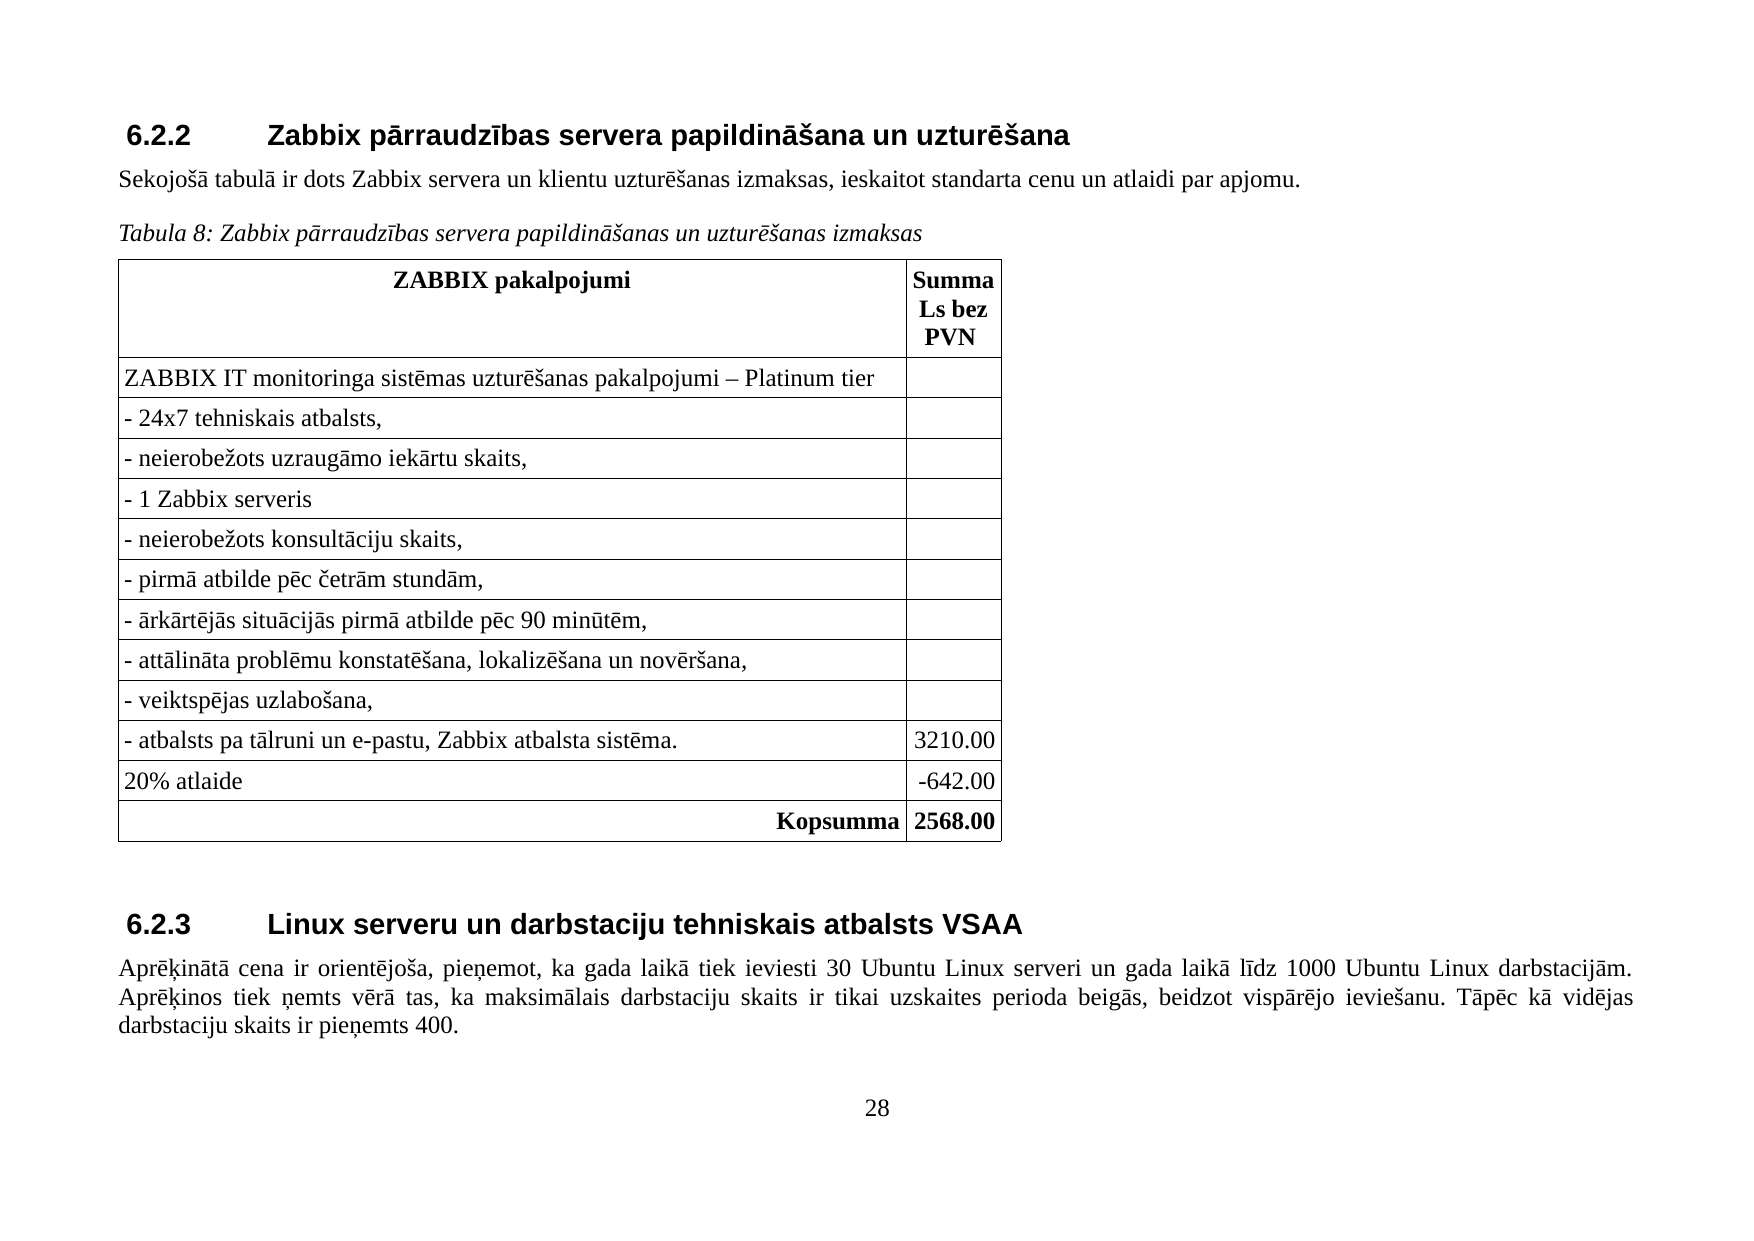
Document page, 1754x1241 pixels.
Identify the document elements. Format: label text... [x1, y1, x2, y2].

text Tabula 8: Zabbix pārraudzības servera papildināšanas un uzturēšanas izmaksas [118, 218, 1636, 247]
subtitle Linux serveru un darbstaciju tehniskais atbalsts VSAA [118, 907, 1636, 941]
table_cell - veiktspējas uzlabošana, [119, 681, 906, 720]
table_cell [907, 560, 1001, 599]
table_cell - atbalsts pa tālruni un e-pastu, Zabbix atbalsta sistēma. [119, 721, 906, 760]
table_cell [907, 398, 1001, 438]
table_cell - 24x7 tehniskais atbalsts, [119, 398, 906, 438]
table_cell [907, 358, 1001, 397]
table_cell ZABBIX IT monitoringa sistēmas uzturēšanas pakalpojumi – Platinum tier [119, 358, 906, 397]
table_cell 20% atlaide [119, 761, 906, 800]
table_cell 3210,00 [907, 721, 1001, 760]
subtitle Zabbix pārraudzības servera papildināšana un uzturēšana [118, 118, 1636, 152]
table_cell [907, 479, 1001, 518]
table_cell - neierobežots konsultāciju skaits, [119, 519, 906, 558]
table_header Summa Ls bez PVN [907, 260, 1001, 357]
table_cell - 1 Zabbix serveris [119, 479, 906, 518]
table_cell [907, 681, 1001, 720]
table_cell [907, 640, 1001, 679]
table_header ZABBIX pakalpojumi [119, 260, 906, 357]
table_cell 2568,00 [907, 801, 1001, 841]
table_cell - attālināta problēmu konstatēšana, lokalizēšana un novēršana, [119, 640, 906, 679]
table_cell [907, 519, 1001, 558]
table_cell - pirmā atbilde pēc četrām stundām, [119, 560, 906, 599]
text Sekojošā tabulā ir dots Zabbix servera un klientu uzturēšanas izmaksas, ieskaitot standarta cenu un atlaidi par apjomu. [118, 164, 1636, 193]
text Aprēķinātā cena ir orientējoša, pieņemot, ka gada laikā tiek ieviesti 30 Ubuntu Linux serveri un gada laikā līdz 1000 Ubuntu Linux darbstacijām. Aprēķinos tiek ņemts vērā tas, ka maksimālais darbstaciju skaits ir tikai uzskaites perioda beigās, beidzot vispārējo ieviešanu. Tāpēc kā vidējas darbstaciju skaits ir pieņemts 400. [118, 953, 1636, 1039]
table_cell [907, 600, 1001, 639]
table_cell [907, 439, 1001, 478]
table_cell - neierobežots uzraugāmo iekārtu skaits, [119, 439, 906, 478]
table_cell Kopsumma [119, 801, 906, 841]
table_cell -642,00 [907, 761, 1001, 800]
table_cell - ārkārtējās situācijās pirmā atbilde pēc 90 minūtēm, [119, 600, 906, 639]
